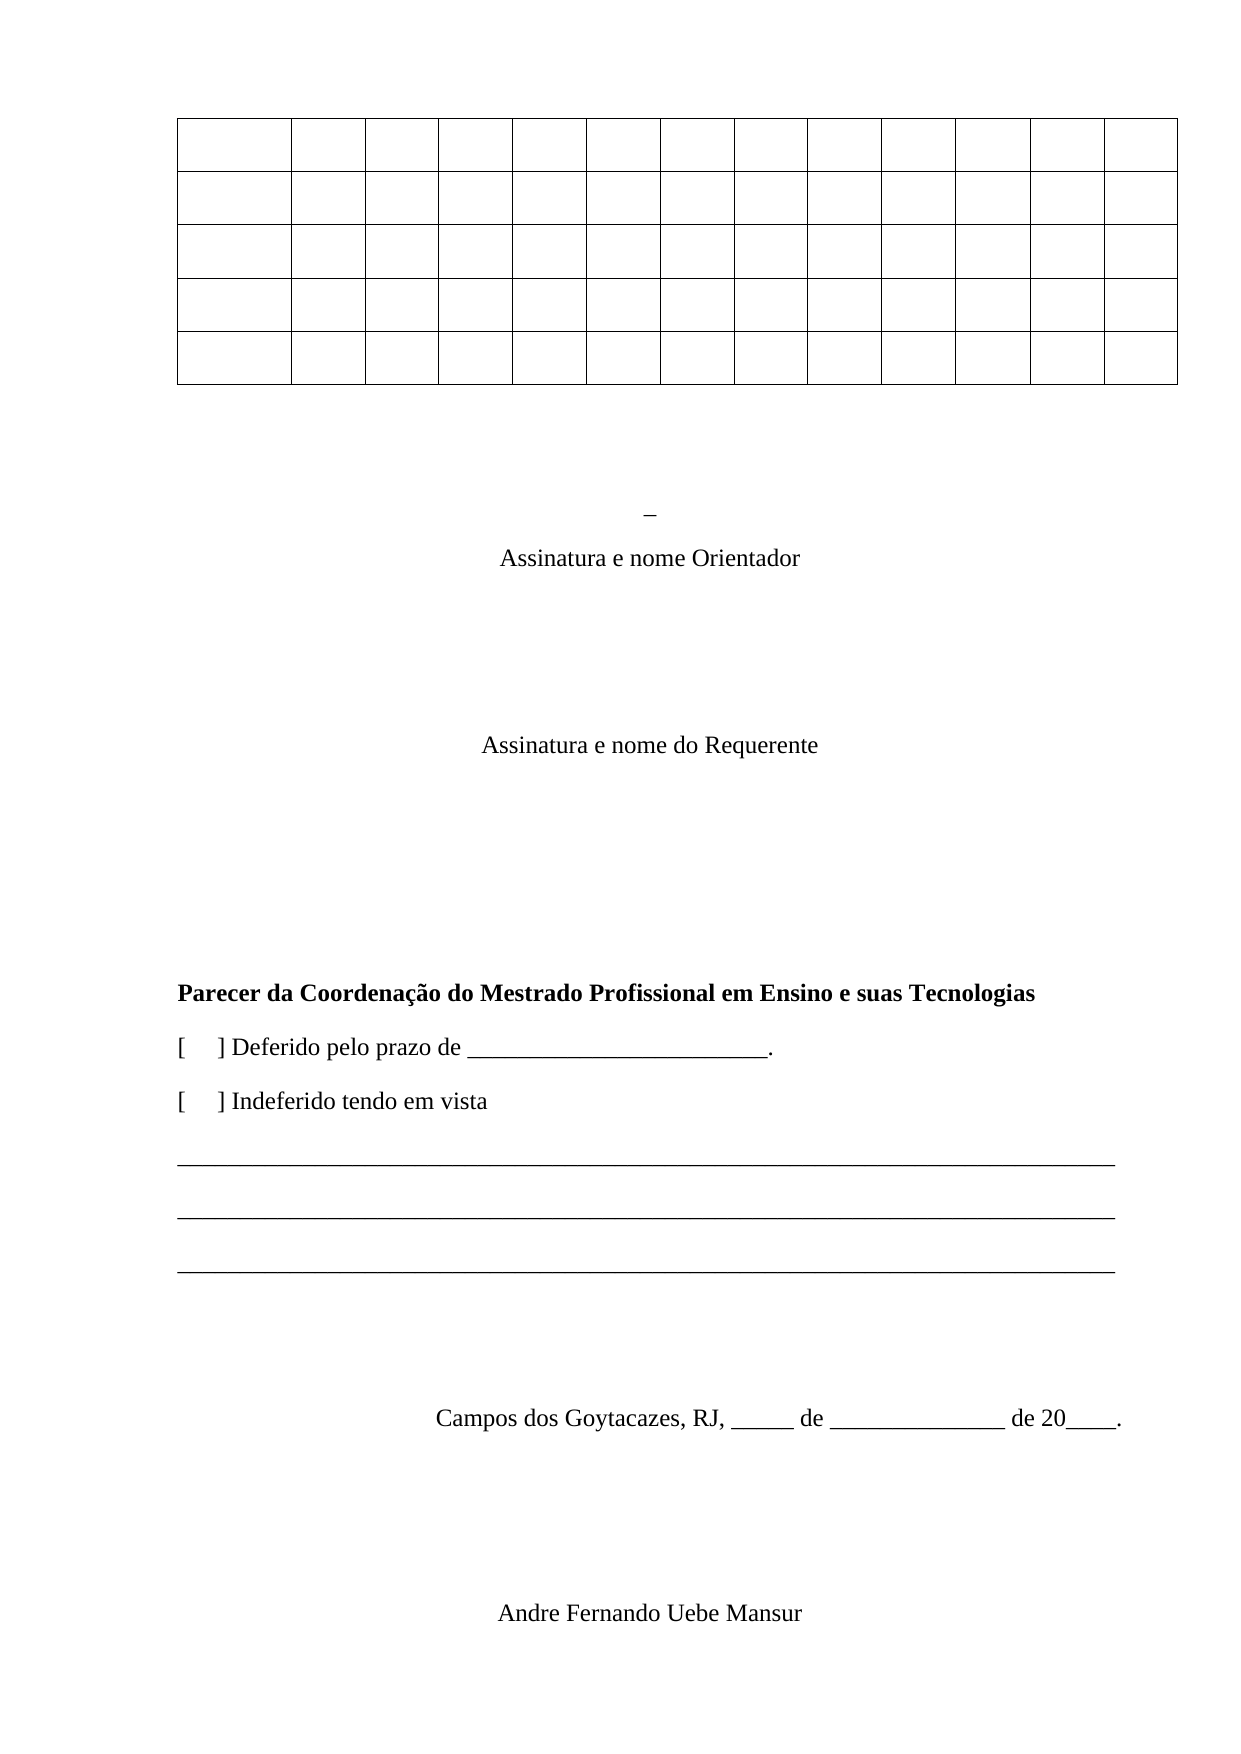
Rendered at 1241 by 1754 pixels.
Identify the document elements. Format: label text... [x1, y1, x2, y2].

text ___________________________________________________________________________ [177, 1247, 1122, 1276]
table_cell [1105, 332, 1177, 384]
table_cell [808, 279, 881, 331]
table_cell [956, 279, 1030, 331]
table_cell [1105, 172, 1177, 224]
table_cell [513, 279, 586, 331]
table_cell [366, 332, 438, 384]
table_cell [178, 279, 291, 331]
table_cell [882, 225, 955, 277]
table_cell [439, 279, 512, 331]
table_cell [1105, 279, 1177, 331]
table_cell [882, 172, 955, 224]
text _ [177, 490, 1122, 518]
table_cell [882, 119, 955, 171]
text ___________________________________________________________________________ [177, 1193, 1122, 1222]
table_cell [956, 225, 1030, 277]
table_cell [439, 119, 512, 171]
table_cell [1031, 279, 1104, 331]
table_cell [178, 172, 291, 224]
table_cell [661, 119, 734, 171]
table_cell [735, 332, 807, 384]
text Andre Fernando Uebe Mansur [177, 1598, 1122, 1627]
table_cell [956, 332, 1030, 384]
table_cell [292, 119, 365, 171]
table_cell [882, 279, 955, 331]
table_cell [735, 279, 807, 331]
table_cell [1031, 172, 1104, 224]
table_cell [661, 279, 734, 331]
table_cell [513, 172, 586, 224]
text Campos dos Goytacazes, RJ, _____ de ______________ de 20____. [177, 1403, 1122, 1432]
text [ ] Deferido pelo prazo de ________________________. [177, 1032, 1122, 1061]
table_cell [439, 332, 512, 384]
text [ ] Indeferido tendo em vista [177, 1086, 1122, 1114]
table_cell [808, 225, 881, 277]
table_cell [587, 172, 660, 224]
table_cell [956, 172, 1030, 224]
table_cell [366, 279, 438, 331]
table_cell [735, 225, 807, 277]
table_cell [292, 332, 365, 384]
table_cell [808, 172, 881, 224]
table_cell [292, 225, 365, 277]
text Assinatura e nome Orientador [177, 543, 1122, 572]
table_cell [439, 172, 512, 224]
table_cell [808, 332, 881, 384]
table_cell [735, 119, 807, 171]
table_cell [366, 119, 438, 171]
table_cell [587, 279, 660, 331]
table_cell [178, 332, 291, 384]
table_cell [1031, 225, 1104, 277]
table_cell [366, 172, 438, 224]
table_cell [661, 332, 734, 384]
table_cell [178, 225, 291, 277]
table_cell [735, 172, 807, 224]
table_cell [513, 225, 586, 277]
table_cell [1031, 119, 1104, 171]
table_cell [1105, 225, 1177, 277]
table_cell [178, 119, 291, 171]
text Assinatura e nome do Requerente [177, 730, 1122, 759]
text ___________________________________________________________________________ [177, 1140, 1122, 1168]
table_cell [1105, 119, 1177, 171]
table_cell [1031, 332, 1104, 384]
table_cell [513, 332, 586, 384]
table_cell [882, 332, 955, 384]
table_cell [956, 119, 1030, 171]
table_cell [292, 279, 365, 331]
table_cell [587, 225, 660, 277]
table_cell [808, 119, 881, 171]
table_cell [513, 119, 586, 171]
table_cell [587, 119, 660, 171]
table_cell [366, 225, 438, 277]
table_cell [439, 225, 512, 277]
text Parecer da Coordenação do Mestrado Profissional em Ensino e suas Tecnologias [177, 978, 1122, 1007]
table_cell [292, 172, 365, 224]
table_cell [661, 172, 734, 224]
table_cell [661, 225, 734, 277]
table_cell [587, 332, 660, 384]
